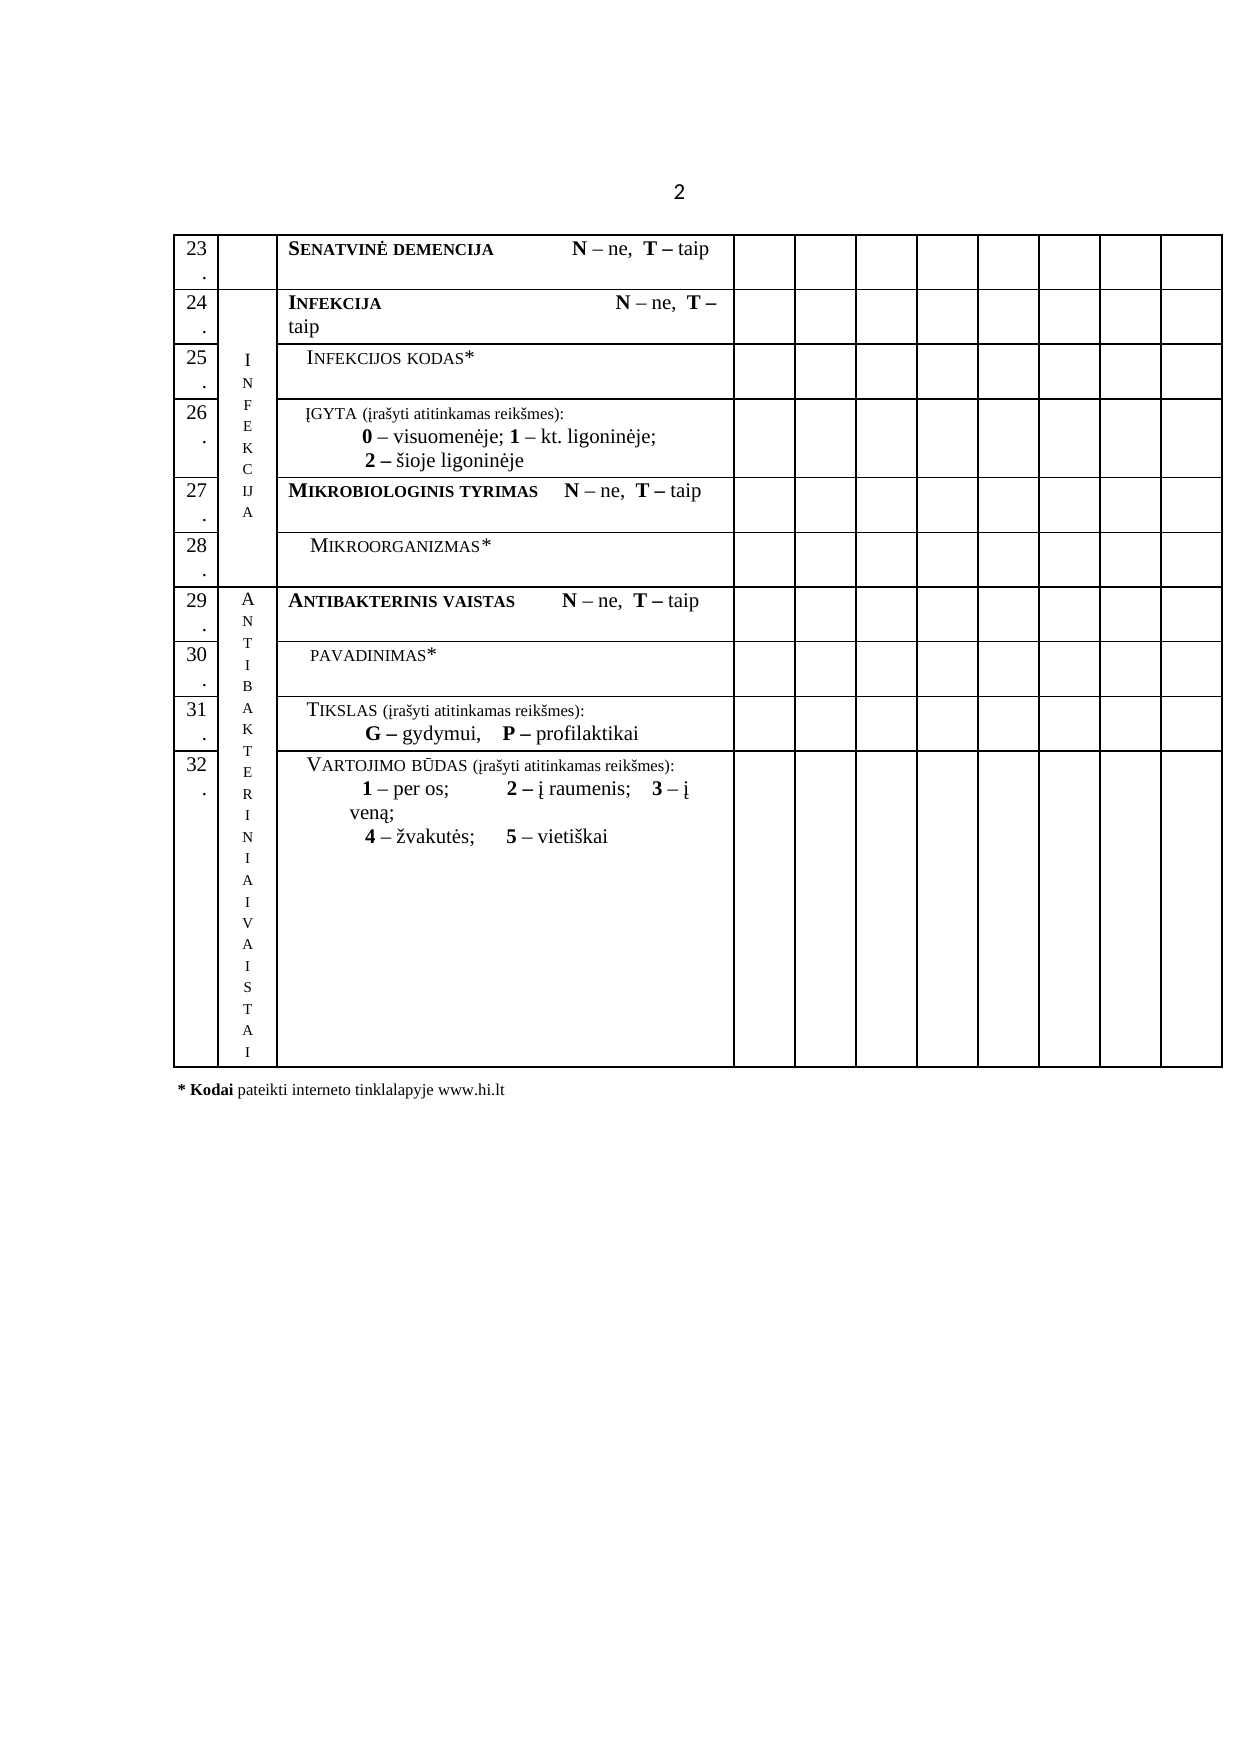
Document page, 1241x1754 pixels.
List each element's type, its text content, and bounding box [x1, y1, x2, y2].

table_cell [979, 400, 1038, 477]
table_cell [735, 478, 794, 531]
table_cell 31. [175, 697, 217, 750]
table_cell 26. [175, 400, 217, 477]
table_cell [796, 697, 855, 750]
table_cell 23. [175, 236, 217, 289]
table_cell [1101, 588, 1160, 641]
table_cell [735, 290, 794, 343]
table_cell [918, 236, 977, 289]
table_cell [1162, 588, 1221, 641]
table_cell [1162, 236, 1221, 289]
table_cell Tikslas (įrašyti atitinkamas reikšmes): G – gydymui, P – profilaktikai [278, 697, 733, 750]
table_cell [857, 345, 916, 398]
table_cell [796, 345, 855, 398]
table_cell 24. [175, 290, 217, 343]
table_cell Antibakterinis vaistas N – ne, T – taip [278, 588, 733, 641]
table_cell [857, 478, 916, 531]
table_cell [1040, 588, 1099, 641]
table_cell [1101, 752, 1160, 1066]
table_cell [1101, 236, 1160, 289]
table_cell Antibakteriniai vaistai [219, 588, 276, 1066]
table_cell [1040, 478, 1099, 531]
table_cell [1162, 478, 1221, 531]
table_cell [979, 236, 1038, 289]
table_cell [918, 290, 977, 343]
table_cell [735, 533, 794, 586]
table_cell [857, 290, 916, 343]
table_cell 28. [175, 533, 217, 586]
table_cell [735, 642, 794, 696]
table_cell Senatvinė demencija N – ne, T – taip [278, 236, 733, 289]
table_cell [1040, 236, 1099, 289]
table_cell [1101, 697, 1160, 750]
table_cell [1101, 345, 1160, 398]
table_cell [918, 400, 977, 477]
table_cell [918, 478, 977, 531]
table_cell [796, 642, 855, 696]
table_cell [979, 642, 1038, 696]
table_cell [796, 588, 855, 641]
table_cell [219, 236, 276, 289]
table_cell [918, 642, 977, 696]
table_cell [1040, 642, 1099, 696]
table_cell Vartojimo būdas (įrašyti atitinkamas reikšmes): 1 – per os; 2 – į raumenis; 3 – į veną; 4 – žvakutės; 5 – vietiškai [278, 752, 733, 1066]
table_cell [918, 588, 977, 641]
table_cell [857, 697, 916, 750]
table_cell [1162, 533, 1221, 586]
table_cell [1162, 752, 1221, 1066]
table_cell [1040, 400, 1099, 477]
text * Kodai pateikti interneto tinklalapyje www.hi.lt [177, 1080, 1181, 1099]
table_cell [918, 697, 977, 750]
table_cell [1101, 290, 1160, 343]
table_cell [735, 400, 794, 477]
table_cell [1040, 697, 1099, 750]
table_cell [979, 752, 1038, 1066]
table_cell 29. [175, 588, 217, 641]
table_cell [1040, 533, 1099, 586]
table_cell [1101, 533, 1160, 586]
table_cell [1162, 697, 1221, 750]
table_cell Infekcijos kodas* [278, 345, 733, 398]
table_cell [979, 290, 1038, 343]
table_cell [918, 533, 977, 586]
table_cell [1101, 400, 1160, 477]
table_cell [796, 290, 855, 343]
table_cell [796, 533, 855, 586]
table_cell [979, 588, 1038, 641]
table_cell 25. [175, 345, 217, 398]
table_cell [796, 236, 855, 289]
table_cell [1040, 290, 1099, 343]
table_cell Infekcija N – ne, T – taip [278, 290, 733, 343]
table_cell Infekcija [219, 290, 276, 586]
table_cell [735, 752, 794, 1066]
table_cell [735, 697, 794, 750]
table_cell [979, 345, 1038, 398]
table_cell [918, 752, 977, 1066]
table_cell [1162, 345, 1221, 398]
table_cell [1040, 345, 1099, 398]
table_cell [796, 752, 855, 1066]
table_cell [1162, 290, 1221, 343]
table_cell [979, 478, 1038, 531]
table_cell [1162, 400, 1221, 477]
table_cell 27. [175, 478, 217, 531]
table_cell [735, 236, 794, 289]
table_cell [735, 588, 794, 641]
table_cell 30. [175, 642, 217, 696]
table_cell [918, 345, 977, 398]
table_cell Mikrobiologinis tyrimas N – ne, T – taip [278, 478, 733, 531]
table_cell [979, 533, 1038, 586]
table_cell [979, 697, 1038, 750]
table_cell [1162, 642, 1221, 696]
table_cell [796, 400, 855, 477]
table_cell [857, 400, 916, 477]
table_cell [1101, 478, 1160, 531]
table_cell [857, 752, 916, 1066]
table_cell [796, 478, 855, 531]
table_cell [1101, 642, 1160, 696]
table_cell [857, 236, 916, 289]
table_cell [1040, 752, 1099, 1066]
table_cell Mikroorganizmas* [278, 533, 733, 586]
table_cell įgyta (įrašyti atitinkamas reikšmes): 0 – visuomenėje; 1 – kt. ligoninėje; 2 – šioje ligoninėje [278, 400, 733, 477]
table_cell [857, 533, 916, 586]
table_cell 32. [175, 752, 217, 1066]
table_cell [857, 642, 916, 696]
table_cell pavadinimas* [278, 642, 733, 696]
table_cell [735, 345, 794, 398]
table_cell [857, 588, 916, 641]
